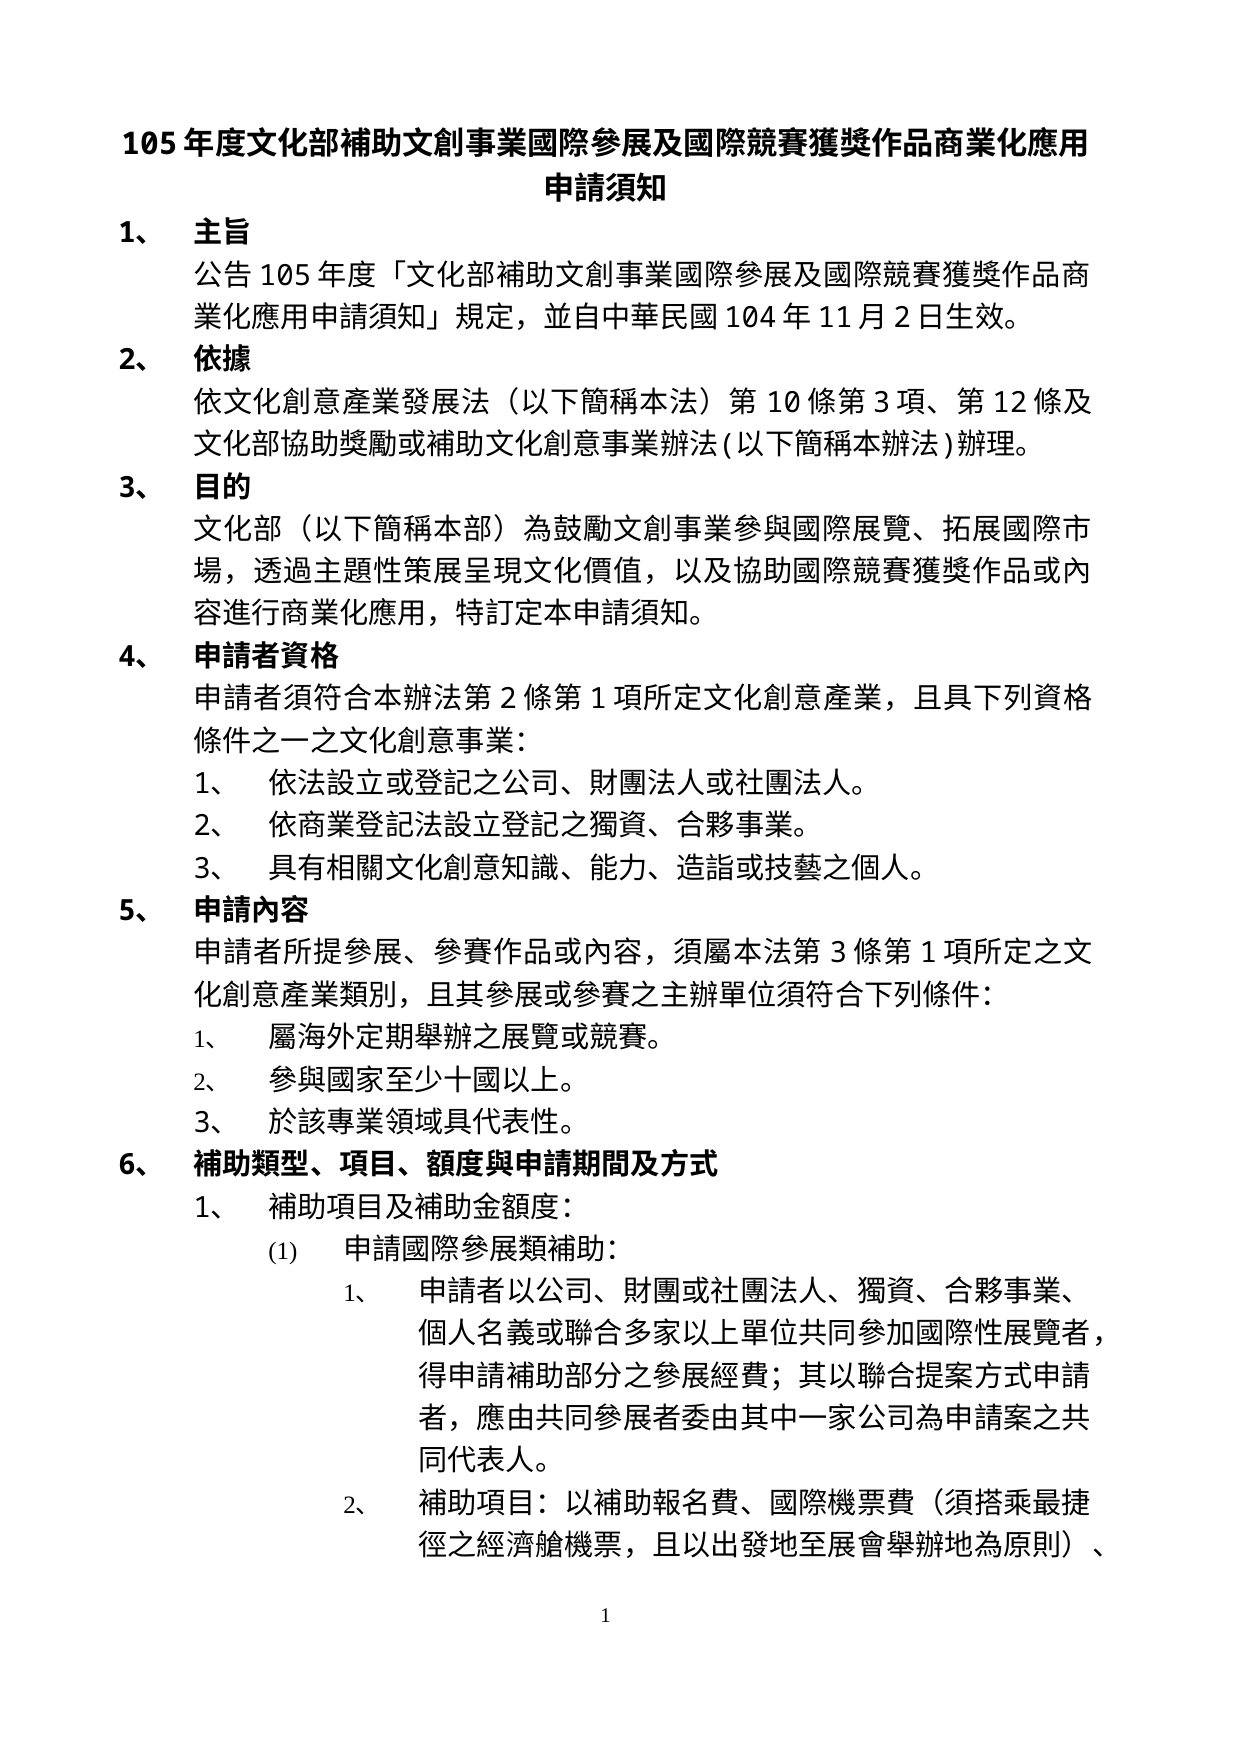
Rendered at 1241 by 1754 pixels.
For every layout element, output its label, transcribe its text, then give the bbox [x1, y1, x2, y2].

list 補助類型、項目、額度與申請期間及方式 [118, 1141, 1093, 1183]
list 申請者須符合本辦法第2條第1項所定文化創意產業，且具下列資格條件之一之文化創意事業： [193, 675, 1093, 759]
list 依法設立或登記之公司、財團法人或社團法人。 [193, 759, 1093, 802]
list 主旨 [118, 209, 1093, 251]
list 依文化創意產業發展法（以下簡稱本法）第10條第3項、第12條及文化部協助獎勵或補助文化創意事業辦法(以下簡稱本辦法)辦理。 [193, 378, 1093, 463]
list 申請內容 [118, 887, 1093, 929]
list 依據 [118, 336, 1093, 378]
list 申請者以公司、財團或社團法人、獨資、合夥事業、個人名義或聯合多家以上單位共同參加國際性展覽者，得申請補助部分之參展經費；其以聯合提案方式申請者，應由共同參展者委由其中一家公司為申請案之共同代表人。 [343, 1268, 1093, 1479]
list 參與國家至少十國以上。 [193, 1056, 1093, 1098]
list 補助項目：以補助報名費、國際機票費（須搭乘最捷徑之經濟艙機票，且以出發地至展會舉辦地為原則）、住宿費（依「中央政府各機關派赴國外各地區出差人員生活費日支數額表」標準所列出差地區日支費之70％覈實補助住宿費）、場地租金、場地佈置費、作品運輸費及展品保險費為限；每一申請案之補助額度以新臺幣200萬元為上限，且計畫總經費之自籌款金額分配比例不得低於總經費50％。 [343, 1479, 1093, 1564]
list 補助項目及補助金額度： [193, 1183, 1093, 1226]
list 依商業登記法設立登記之獨資、合夥事業。 [193, 802, 1093, 844]
list 申請者所提參展、參賽作品或內容，須屬本法第3條第1項所定之文化創意產業類別，且其參展或參賽之主辦單位須符合下列條件： [193, 929, 1093, 1014]
list 目的 [118, 463, 1093, 506]
list 申請者資格 [118, 632, 1093, 675]
list 於該專業領域具代表性。 [193, 1098, 1093, 1141]
list 申請國際參展類補助： [268, 1226, 1093, 1268]
list 公告105年度「文化部補助文創事業國際參展及國際競賽獲獎作品商業化應用申請須知」規定，並自中華民國104年11月2日生效。 [193, 251, 1093, 336]
list 文化部（以下簡稱本部）為鼓勵文創事業參與國際展覽、拓展國際市場，透過主題性策展呈現文化價值，以及協助國際競賽獲獎作品或內容進行商業化應用，特訂定本申請須知。 [193, 506, 1093, 632]
list 屬海外定期舉辦之展覽或競賽。 [193, 1014, 1093, 1056]
list 具有相關文化創意知識、能力、造詣或技藝之個人。 [193, 844, 1093, 887]
text 105年度文化部補助文創事業國際參展及國際競賽獲獎作品商業化應用申請須知 [118, 118, 1093, 209]
